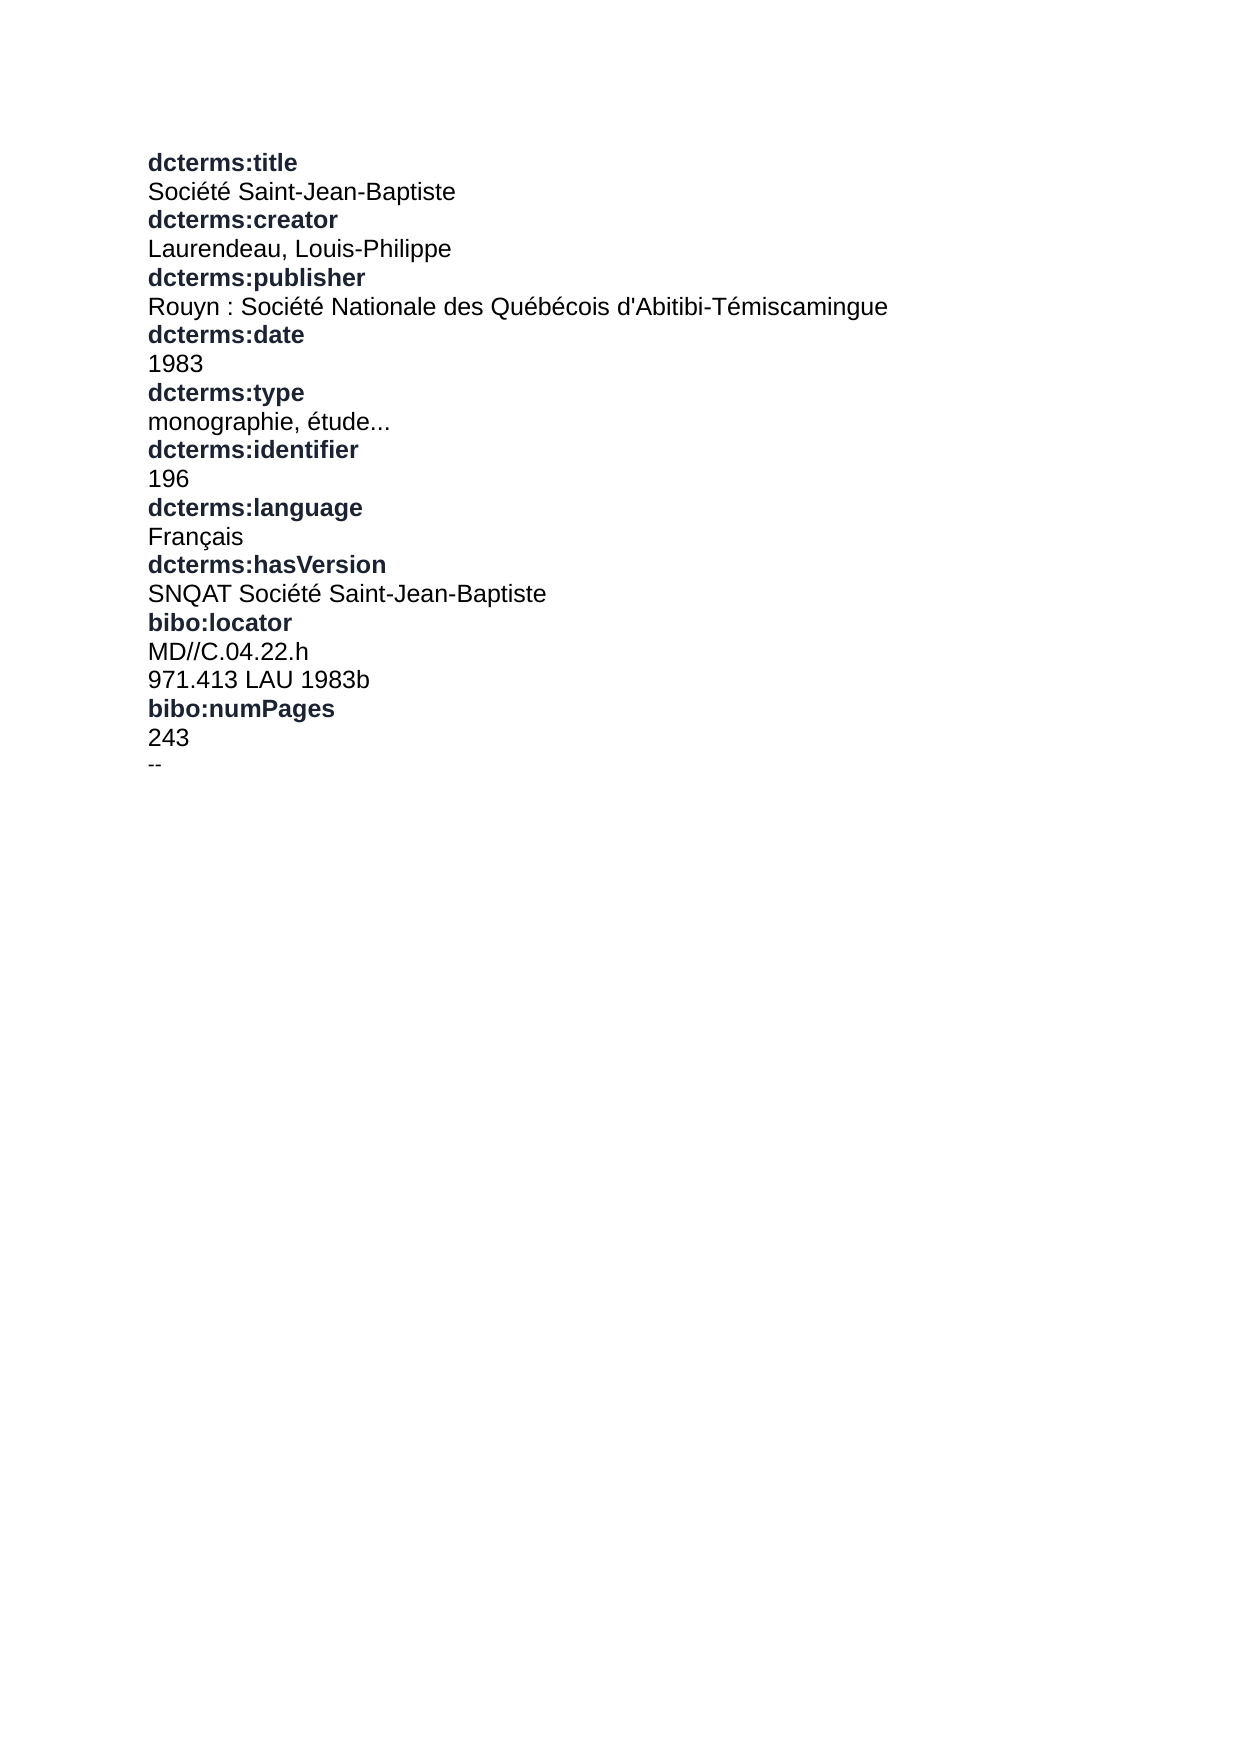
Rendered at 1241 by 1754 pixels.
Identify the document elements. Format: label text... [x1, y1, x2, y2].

text dcterms:creator [148, 205, 1092, 234]
text 1983 [148, 349, 1092, 378]
text 243 [148, 723, 1092, 751]
text dcterms:hasVersion [148, 550, 1092, 579]
text -- [148, 751, 1092, 775]
text dcterms:date [148, 320, 1092, 349]
text dcterms:language [148, 493, 1092, 521]
text MD//C.04.22.h [148, 636, 1092, 665]
text 971.413 LAU 1983b [148, 665, 1092, 694]
text Laurendeau, Louis-Philippe [148, 234, 1092, 263]
text bibo:numPages [148, 694, 1092, 723]
text monographie, étude... [148, 406, 1092, 435]
text Français [148, 521, 1092, 550]
text Société Saint-Jean-Baptiste [148, 176, 1092, 205]
text dcterms:identifier [148, 435, 1092, 464]
text dcterms:type [148, 378, 1092, 406]
text dcterms:publisher [148, 263, 1092, 291]
text 196 [148, 464, 1092, 493]
text Rouyn : Société Nationale des Québécois d'Abitibi-Témiscamingue [148, 291, 1092, 320]
text bibo:locator [148, 608, 1092, 636]
text dcterms:title [148, 148, 1092, 176]
text SNQAT Société Saint-Jean-Baptiste [148, 579, 1092, 608]
